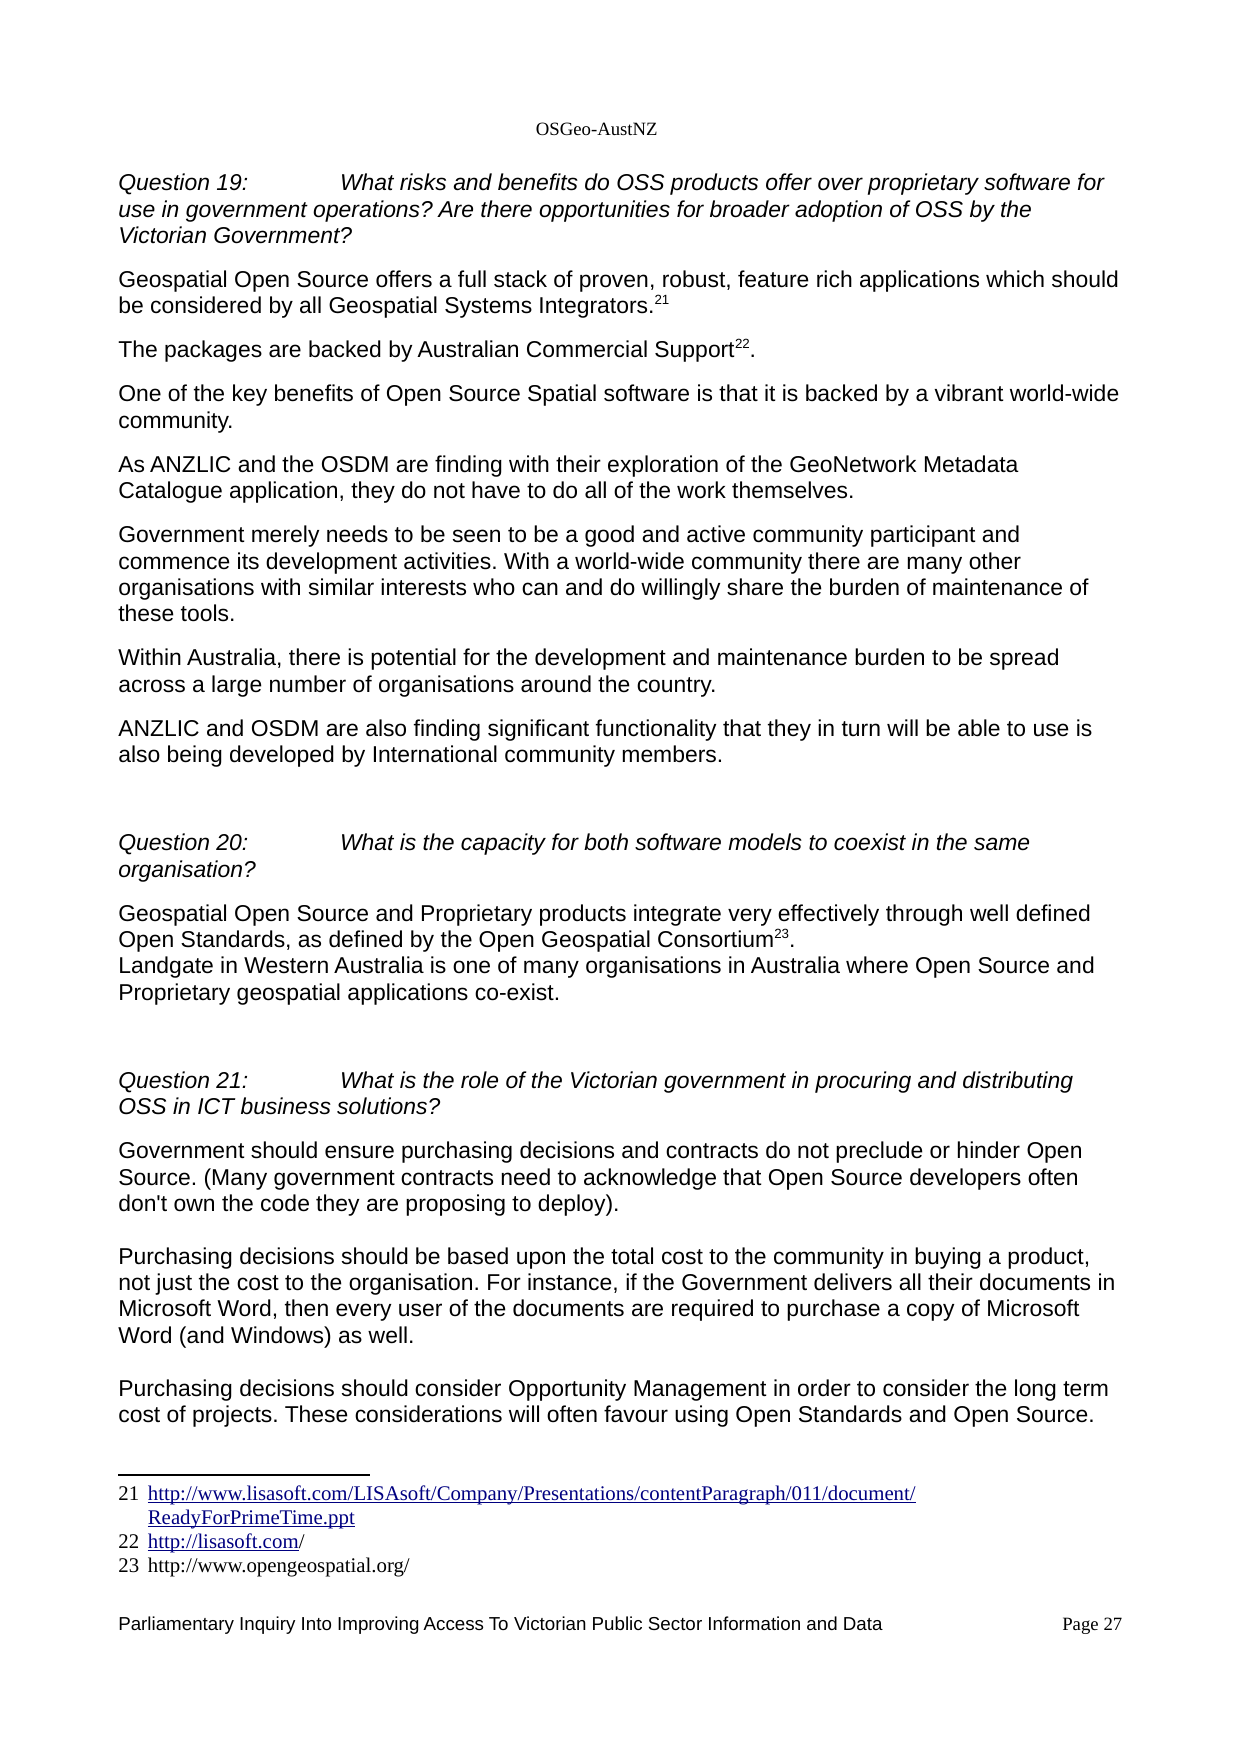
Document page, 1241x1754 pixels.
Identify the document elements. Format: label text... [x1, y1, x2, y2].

text Government merely needs to be seen to be a good and active community participant and commence its development activities. With a world-wide community there are many other organisations with similar interests who can and do willingly share the burden of maintenance of these tools. [118, 521, 1122, 627]
text Government should ensure purchasing decisions and contracts do not preclude or hinder Open Source. (Many government contracts need to acknowledge that Open Source developers often don't own the code they are proposing to deploy). [118, 1137, 1122, 1216]
text One of the key benefits of Open Source Spatial software is that it is backed by a vibrant world-wide community. [118, 380, 1122, 433]
text Within Australia, there is potential for the development and maintenance burden to be spread across a large number of organisations around the country. [118, 644, 1122, 697]
text Question 19: What risks and benefits do OSS products offer over proprietary software for use in government operations? Are there opportunities for broader adoption of OSS by the Victorian Government? [118, 169, 1122, 248]
text Purchasing decisions should consider Opportunity Management in order to consider the long term cost of projects. These considerations will often favour using Open Standards and Open Source. [118, 1374, 1122, 1427]
text Landgate in Western Australia is one of many organisations in Australia where Open Source and Proprietary geospatial applications co-exist. [118, 952, 1122, 1005]
text http://www.opengeospatial.org/ [118, 1553, 1122, 1577]
text Question 21: What is the role of the Victorian government in procuring and distributing OSS in ICT business solutions? [118, 1067, 1122, 1119]
text As ANZLIC and the OSDM are finding with their exploration of the GeoNetwork Metadata Catalogue application, they do not have to do all of the work themselves. [118, 451, 1122, 503]
text Geospatial Open Source offers a full stack of proven, robust, feature rich applications which should be considered by all Geospatial Systems Integrators. [118, 266, 1122, 319]
text Geospatial Open Source and Proprietary products integrate very effectively through well defined Open Standards, as defined by the Open Geospatial Consortium. [118, 900, 1122, 952]
text ANZLIC and OSDM are also finding significant functionality that they in turn will be able to use is also being developed by International community members. [118, 715, 1122, 767]
text http://lisasoft.com/ [118, 1529, 1122, 1553]
text The packages are backed by Australian Commercial Support. [118, 336, 1122, 363]
text Purchasing decisions should be based upon the total cost to the community in buying a product, not just the cost to the organisation. For instance, if the Government delivers all their documents in Microsoft Word, then every user of the documents are required to purchase a copy of Microsoft Word (and Windows) as well. [118, 1243, 1122, 1348]
text http://www.lisasoft.com/LISAsoft/Company/Presentations/contentParagraph/011/document/ReadyForPrimeTime.ppt [118, 1481, 1122, 1529]
text Question 20: What is the capacity for both software models to coexist in the same organisation? [118, 829, 1122, 882]
